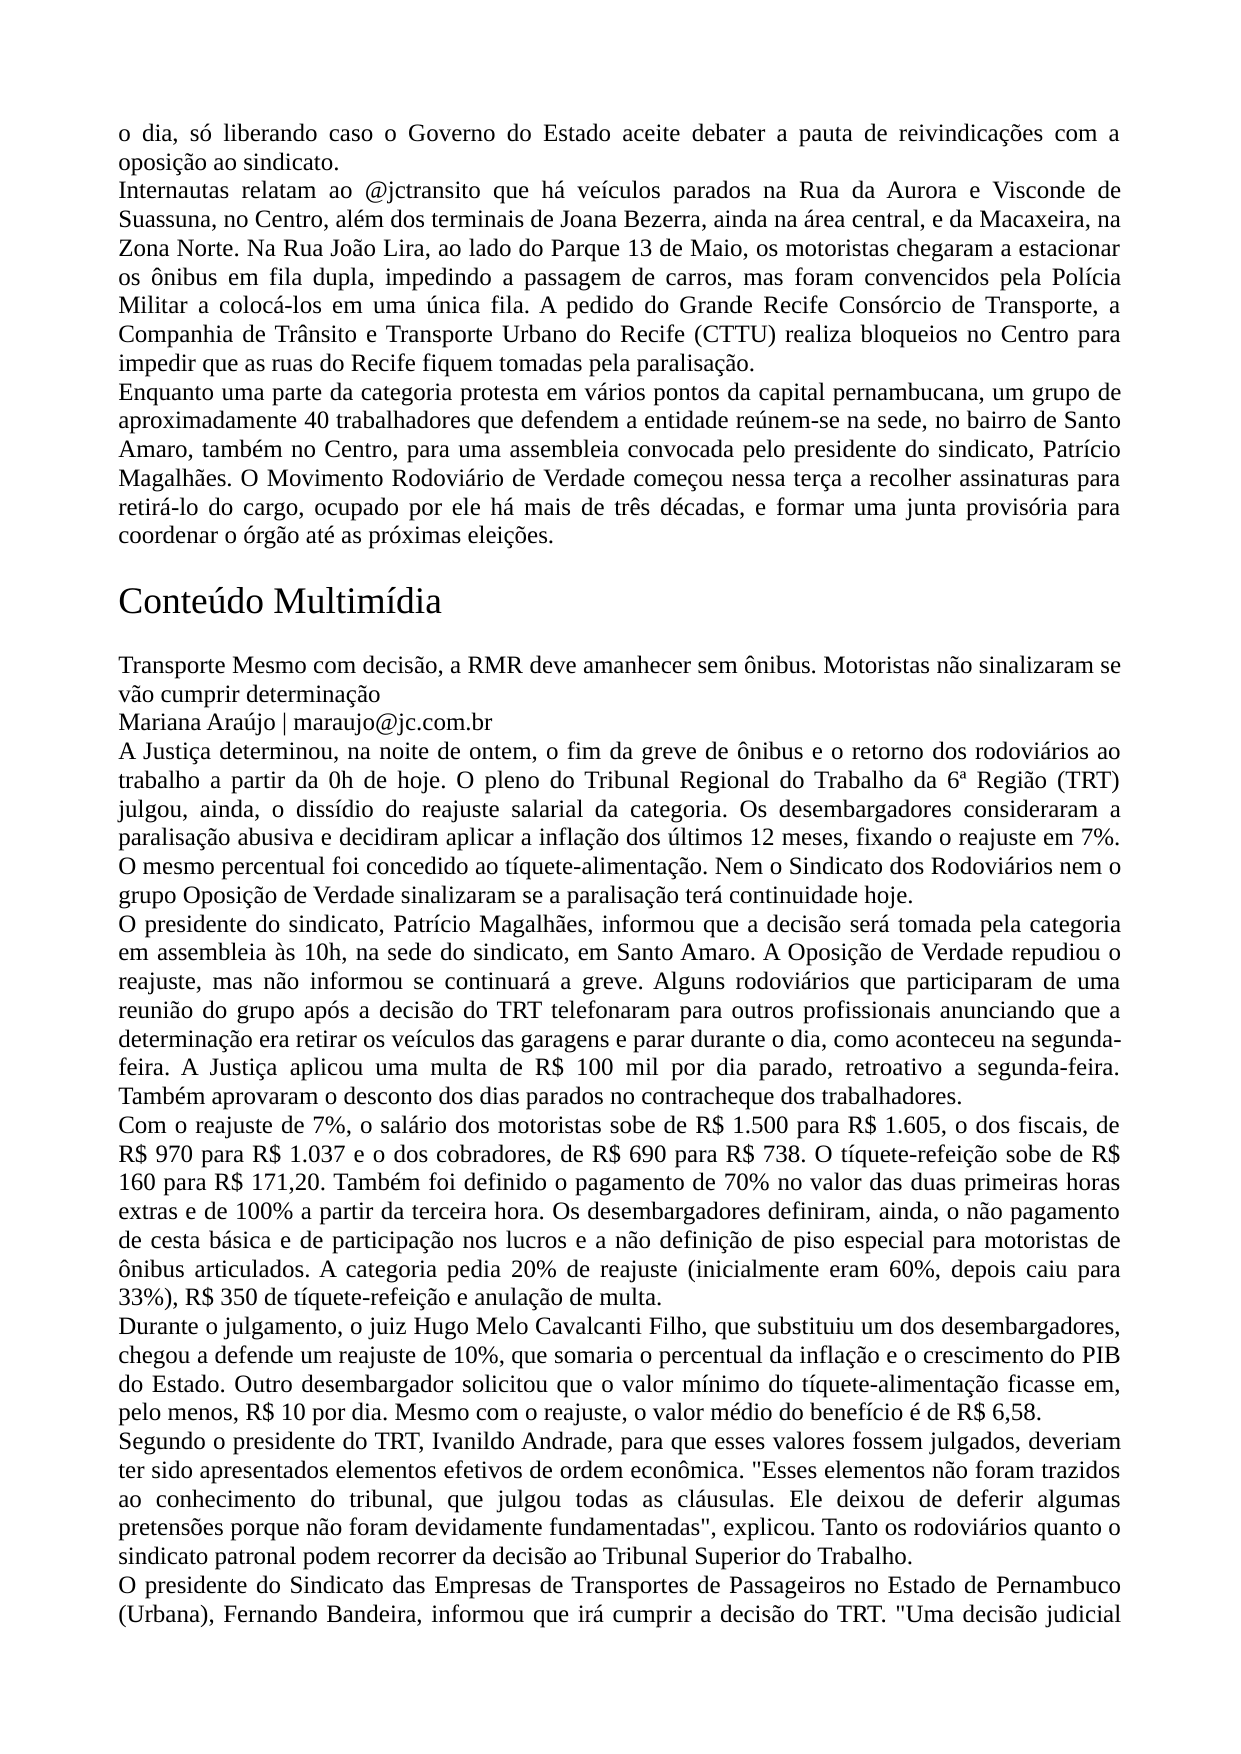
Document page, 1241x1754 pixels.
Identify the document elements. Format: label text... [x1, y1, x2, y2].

text O presidente do Sindicato das Empresas de Transportes de Passageiros no Estado de Pernambuco (Urbana), Fernando Bandeira, informou que irá cumprir a decisão do TRT. "Uma decisão judicial [118, 1570, 1122, 1627]
text Segundo o presidente do TRT, Ivanildo Andrade, para que esses valores fossem julgados, deveriam ter sido apresentados elementos efetivos de ordem econômica. "Esses elementos não foram trazidos ao conhecimento do tribunal, que julgou todas as cláusulas. Ele deixou de deferir algumas pretensões porque não foram devidamente fundamentadas", explicou. Tanto os rodoviários quanto o sindicato patronal podem recorrer da decisão ao Tribunal Superior do Trabalho. [118, 1426, 1122, 1570]
text A Justiça determinou, na noite de ontem, o fim da greve de ônibus e o retorno dos rodoviários ao trabalho a partir da 0h de hoje. O pleno do Tribunal Regional do Trabalho da 6ª Região (TRT) julgou, ainda, o dissídio do reajuste salarial da categoria. Os desembargadores consideraram a paralisação abusiva e decidiram aplicar a inflação dos últimos 12 meses, fixando o reajuste em 7%. O mesmo percentual foi concedido ao tíquete-alimentação. Nem o Sindicato dos Rodoviários nem o grupo Oposição de Verdade sinalizaram se a paralisação terá continuidade hoje. [118, 736, 1122, 909]
text Conteúdo Multimídia [118, 578, 1122, 621]
text Internautas relatam ao @jctransito que há veículos parados na Rua da Aurora e Visconde de Suassuna, no Centro, além dos terminais de Joana Bezerra, ainda na área central, e da Macaxeira, na Zona Norte. Na Rua João Lira, ao lado do Parque 13 de Maio, os motoristas chegaram a estacionar os ônibus em fila dupla, impedindo a passagem de carros, mas foram convencidos pela Polícia Militar a colocá-los em uma única fila. A pedido do Grande Recife Consórcio de Transporte, a Companhia de Trânsito e Transporte Urbano do Recife (CTTU) realiza bloqueios no Centro para impedir que as ruas do Recife fiquem tomadas pela paralisação. [118, 176, 1122, 377]
text Enquanto uma parte da categoria protesta em vários pontos da capital pernambucana, um grupo de aproximadamente 40 trabalhadores que defendem a entidade reúnem-se na sede, no bairro de Santo Amaro, também no Centro, para uma assembleia convocada pelo presidente do sindicato, Patrício Magalhães. O Movimento Rodoviário de Verdade começou nessa terça a recolher assinaturas para retirá-lo do cargo, ocupado por ele há mais de três décadas, e formar uma junta provisória para coordenar o órgão até as próximas eleições. [118, 377, 1122, 549]
text Durante o julgamento, o juiz Hugo Melo Cavalcanti Filho, que substituiu um dos desembargadores, chegou a defende um reajuste de 10%, que somaria o percentual da inflação e o crescimento do PIB do Estado. Outro desembargador solicitou que o valor mínimo do tíquete-alimentação ficasse em, pelo menos, R$ 10 por dia. Mesmo com o reajuste, o valor médio do benefício é de R$ 6,58. [118, 1311, 1122, 1426]
text Transporte Mesmo com decisão, a RMR deve amanhecer sem ônibus. Motoristas não sinalizaram se vão cumprir determinação [118, 650, 1122, 707]
text O presidente do sindicato, Patrício Magalhães, informou que a decisão será tomada pela categoria em assembleia às 10h, na sede do sindicato, em Santo Amaro. A Oposição de Verdade repudiou o reajuste, mas não informou se continuará a greve. Alguns rodoviários que participaram de uma reunião do grupo após a decisão do TRT telefonaram para outros profissionais anunciando que a determinação era retirar os veículos das garagens e parar durante o dia, como aconteceu na segunda-feira. A Justiça aplicou uma multa de R$ 100 mil por dia parado, retroativo a segunda-feira. Também aprovaram o desconto dos dias parados no contracheque dos trabalhadores. [118, 909, 1122, 1110]
text Mariana Araújo | maraujo@jc.com.br [118, 707, 1122, 736]
text Com o reajuste de 7%, o salário dos motoristas sobe de R$ 1.500 para R$ 1.605, o dos fiscais, de R$ 970 para R$ 1.037 e o dos cobradores, de R$ 690 para R$ 738. O tíquete-refeição sobe de R$ 160 para R$ 171,20. Também foi definido o pagamento de 70% no valor das duas primeiras horas extras e de 100% a partir da terceira hora. Os desembargadores definiram, ainda, o não pagamento de cesta básica e de participação nos lucros e a não definição de piso especial para motoristas de ônibus articulados. A categoria pedia 20% de reajuste (inicialmente eram 60%, depois caiu para 33%), R$ 350 de tíquete-refeição e anulação de multa. [118, 1110, 1122, 1311]
text o dia, só liberando caso o Governo do Estado aceite debater a pauta de reivindicações com a oposição ao sindicato. [118, 118, 1122, 176]
